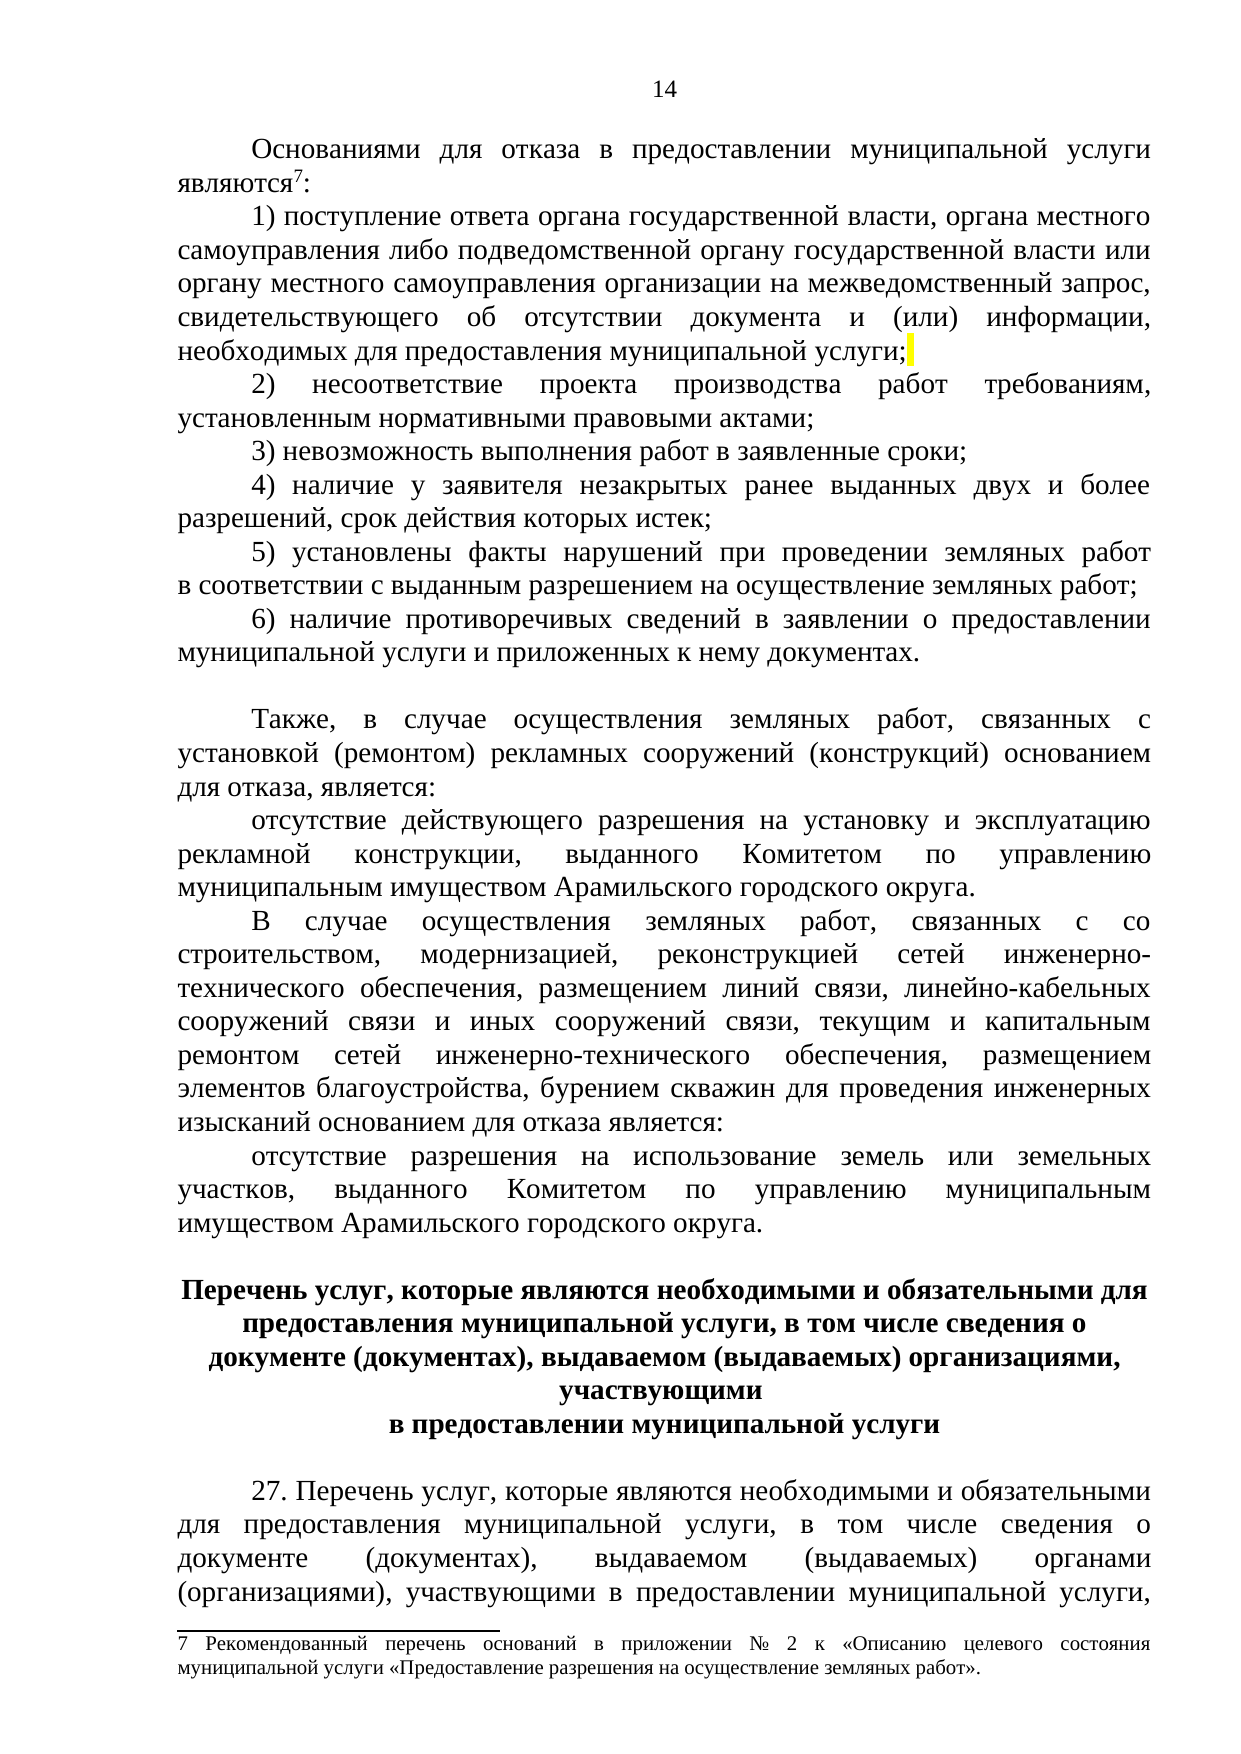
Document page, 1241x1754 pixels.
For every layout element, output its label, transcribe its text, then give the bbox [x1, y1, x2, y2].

text Также, в случае осуществления земляных работ, связанных с установкой (ремонтом) рекламных сооружений (конструкций) основанием для отказа, является: [177, 702, 1152, 802]
text отсутствие действующего разрешения на установку и эксплуатацию рекламной конструкции, выданного Комитетом по управлению муниципальным имуществом Арамильского городского округа. [177, 802, 1152, 903]
text 3) невозможность выполнения работ в заявленные сроки; [177, 433, 1152, 467]
text Перечень услуг, которые являются необходимыми и обязательными для предоставления муниципальной услуги, в том числе сведения о документе (документах), выдаваемом (выдаваемых) организациями, участвующими в предоставлении муниципальной услуги [177, 1272, 1152, 1439]
text отсутствие разрешения на использование земель или земельных участков, выданного Комитетом по управлению муниципальным имуществом Арамильского городского округа. [177, 1138, 1152, 1238]
text Основаниями для отказа в предоставлении муниципальной услуги являются: [177, 131, 1152, 198]
text 1) поступление ответа органа государственной власти, органа местного самоуправления либо подведомственной органу государственной власти или органу местного самоуправления организации на межведомственный запрос, свидетельствующего об отсутствии документа и (или) информации, необходимых для предоставления муниципальной услуги; [177, 198, 1152, 366]
text 6) наличие противоречивых сведений в заявлении о предоставлении муниципальной услуги и приложенных к нему документах. [177, 601, 1152, 668]
text 27. Перечень услуг, которые являются необходимыми и обязательными для предоставления муниципальной услуги, в том числе сведения о документе (документах), выдаваемом (выдаваемых) органами (организациями), участвующими в предоставлении муниципальной услуги, [177, 1473, 1152, 1607]
text 2) несоответствие проекта производства работ требованиям, установленным нормативными правовыми актами; [177, 366, 1152, 433]
text 4) наличие у заявителя незакрытых ранее выданных двух и более разрешений, срок действия которых истек; [177, 467, 1152, 534]
text 5) установлены факты нарушений при проведении земляных работ в соответствии с выданным разрешением на осуществление земляных работ; [177, 534, 1152, 601]
text В случае осуществления земляных работ, связанных с со строительством, модернизацией, реконструкцией сетей инженерно-технического обеспечения, размещением линий связи, линейно-кабельных сооружений связи и иных сооружений связи, текущим и капитальным ремонтом сетей инженерно-технического обеспечения, размещением элементов благоустройства, бурением скважин для проведения инженерных изысканий основанием для отказа является: [177, 903, 1152, 1138]
text Рекомендованный перечень оснований в приложении № 2 к «Описанию целевого состояния муниципальной услуги «Предоставление разрешения на осуществление земляных работ». [177, 1631, 1152, 1679]
